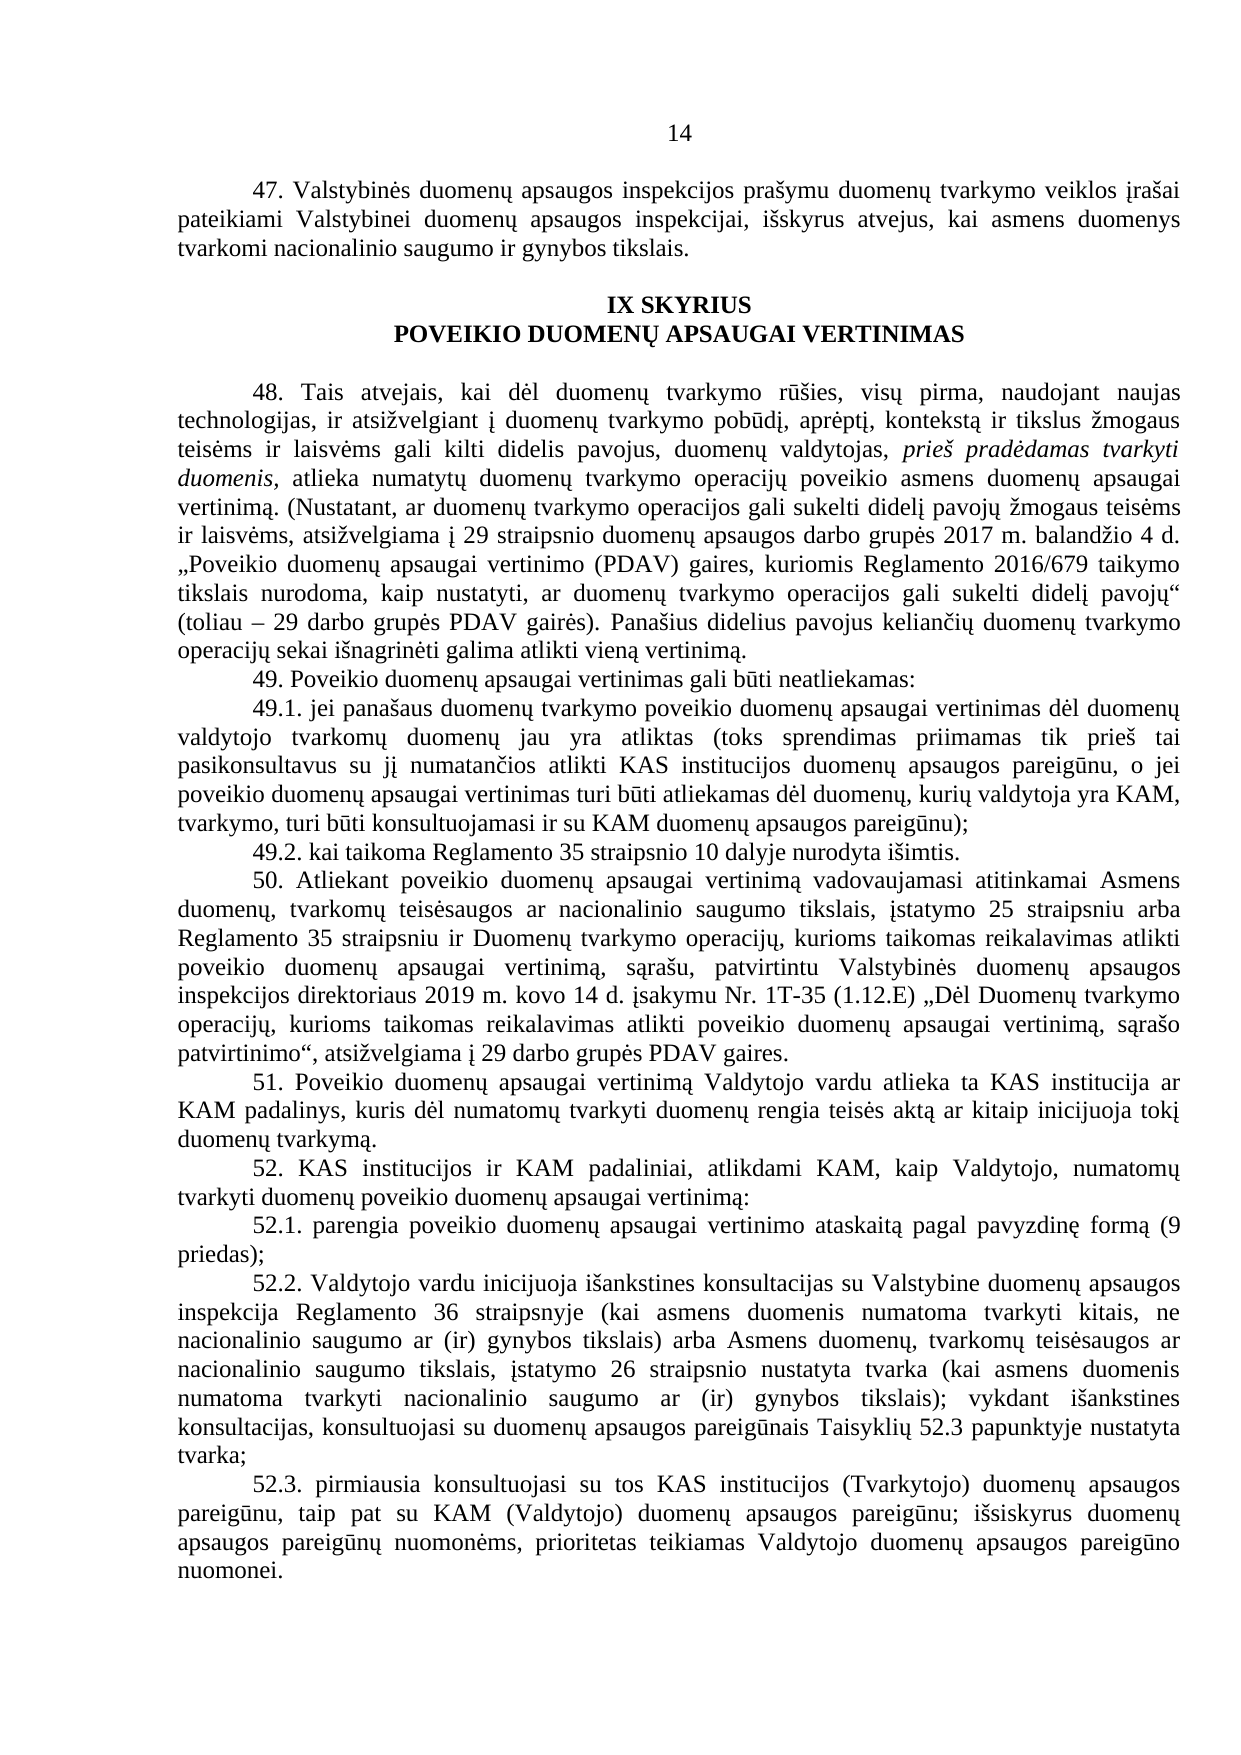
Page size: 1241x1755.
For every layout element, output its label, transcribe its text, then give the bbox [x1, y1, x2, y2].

text 52.3. pirmiausia konsultuojasi su tos KAS institucijos (Tvarkytojo) duomenų apsaugos pareigūnu, taip pat su KAM (Valdytojo) duomenų apsaugos pareigūnu; išsiskyrus duomenų apsaugos pareigūnų nuomonėms, prioritetas teikiamas Valdytojo duomenų apsaugos pareigūno nuomonei. [177, 1469, 1181, 1584]
text 49.2. kai taikoma Reglamento 35 straipsnio 10 dalyje nurodyta išimtis. [177, 837, 1181, 866]
text POVEIKIO DUOMENŲ APSAUGAI VERTINIMAS [177, 319, 1181, 348]
text 49.1. jei panašaus duomenų tvarkymo poveikio duomenų apsaugai vertinimas dėl duomenų valdytojo tvarkomų duomenų jau yra atliktas (toks sprendimas priimamas tik prieš tai pasikonsultavus su jį numatančios atlikti KAS institucijos duomenų apsaugos pareigūnu, o jei poveikio duomenų apsaugai vertinimas turi būti atliekamas dėl duomenų, kurių valdytoja yra KAM, tvarkymo, turi būti konsultuojamasi ir su KAM duomenų apsaugos pareigūnu); [177, 693, 1181, 837]
text 52.2. Valdytojo vardu inicijuoja išankstines konsultacijas su Valstybine duomenų apsaugos inspekcija Reglamento 36 straipsnyje (kai asmens duomenis numatoma tvarkyti kitais, ne nacionalinio saugumo ar (ir) gynybos tikslais) arba Asmens duomenų, tvarkomų teisėsaugos ar nacionalinio saugumo tikslais, įstatymo 26 straipsnio nustatyta tvarka (kai asmens duomenis numatoma tvarkyti nacionalinio saugumo ar (ir) gynybos tikslais); vykdant išankstines konsultacijas, konsultuojasi su duomenų apsaugos pareigūnais Taisyklių 52.3 papunktyje nustatyta tvarka; [177, 1268, 1181, 1469]
text 52.1. parengia poveikio duomenų apsaugai vertinimo ataskaitą pagal pavyzdinę formą (9 priedas); [177, 1211, 1181, 1268]
text 50. Atliekant poveikio duomenų apsaugai vertinimą vadovaujamasi atitinkamai Asmens duomenų, tvarkomų teisėsaugos ar nacionalinio saugumo tikslais, įstatymo 25 straipsniu arba Reglamento 35 straipsniu ir Duomenų tvarkymo operacijų, kurioms taikomas reikalavimas atlikti poveikio duomenų apsaugai vertinimą, sąrašu, patvirtintu Valstybinės duomenų apsaugos inspekcijos direktoriaus 2019 m. kovo 14 d. įsakymu Nr. 1T-35 (1.12.E) „Dėl Duomenų tvarkymo operacijų, kurioms taikomas reikalavimas atlikti poveikio duomenų apsaugai vertinimą, sąrašo patvirtinimo“, atsižvelgiama į 29 darbo grupės PDAV gaires. [177, 866, 1181, 1067]
text 47. Valstybinės duomenų apsaugos inspekcijos prašymu duomenų tvarkymo veiklos įrašai pateikiami Valstybinei duomenų apsaugos inspekcijai, išskyrus atvejus, kai asmens duomenys tvarkomi nacionalinio saugumo ir gynybos tikslais. [177, 176, 1181, 262]
text 52. KAS institucijos ir KAM padaliniai, atlikdami KAM, kaip Valdytojo, numatomų tvarkyti duomenų poveikio duomenų apsaugai vertinimą: [177, 1153, 1181, 1211]
text 51. Poveikio duomenų apsaugai vertinimą Valdytojo vardu atlieka ta KAS institucija ar KAM padalinys, kuris dėl numatomų tvarkyti duomenų rengia teisės aktą ar kitaip inicijuoja tokį duomenų tvarkymą. [177, 1067, 1181, 1153]
text 48. Tais atvejais, kai dėl duomenų tvarkymo rūšies, visų pirma, naudojant naujas technologijas, ir atsižvelgiant į duomenų tvarkymo pobūdį, aprėptį, kontekstą ir tikslus žmogaus teisėms ir laisvėms gali kilti didelis pavojus, duomenų valdytojas, prieš pradėdamas tvarkyti duomenis, atlieka numatytų duomenų tvarkymo operacijų poveikio asmens duomenų apsaugai vertinimą. (Nustatant, ar duomenų tvarkymo operacijos gali sukelti didelį pavojų žmogaus teisėms ir laisvėms, atsižvelgiama į 29 straipsnio duomenų apsaugos darbo grupės 2017 m. balandžio 4 d. „Poveikio duomenų apsaugai vertinimo (PDAV) gaires, kuriomis Reglamento 2016/679 taikymo tikslais nurodoma, kaip nustatyti, ar duomenų tvarkymo operacijos gali sukelti didelį pavojų“ (toliau – 29 darbo grupės PDAV gairės). Panašius didelius pavojus keliančių duomenų tvarkymo operacijų sekai išnagrinėti galima atlikti vieną vertinimą. [177, 377, 1181, 664]
text 49. Poveikio duomenų apsaugai vertinimas gali būti neatliekamas: [177, 664, 1181, 693]
text IX SKYRIUS [177, 291, 1181, 319]
